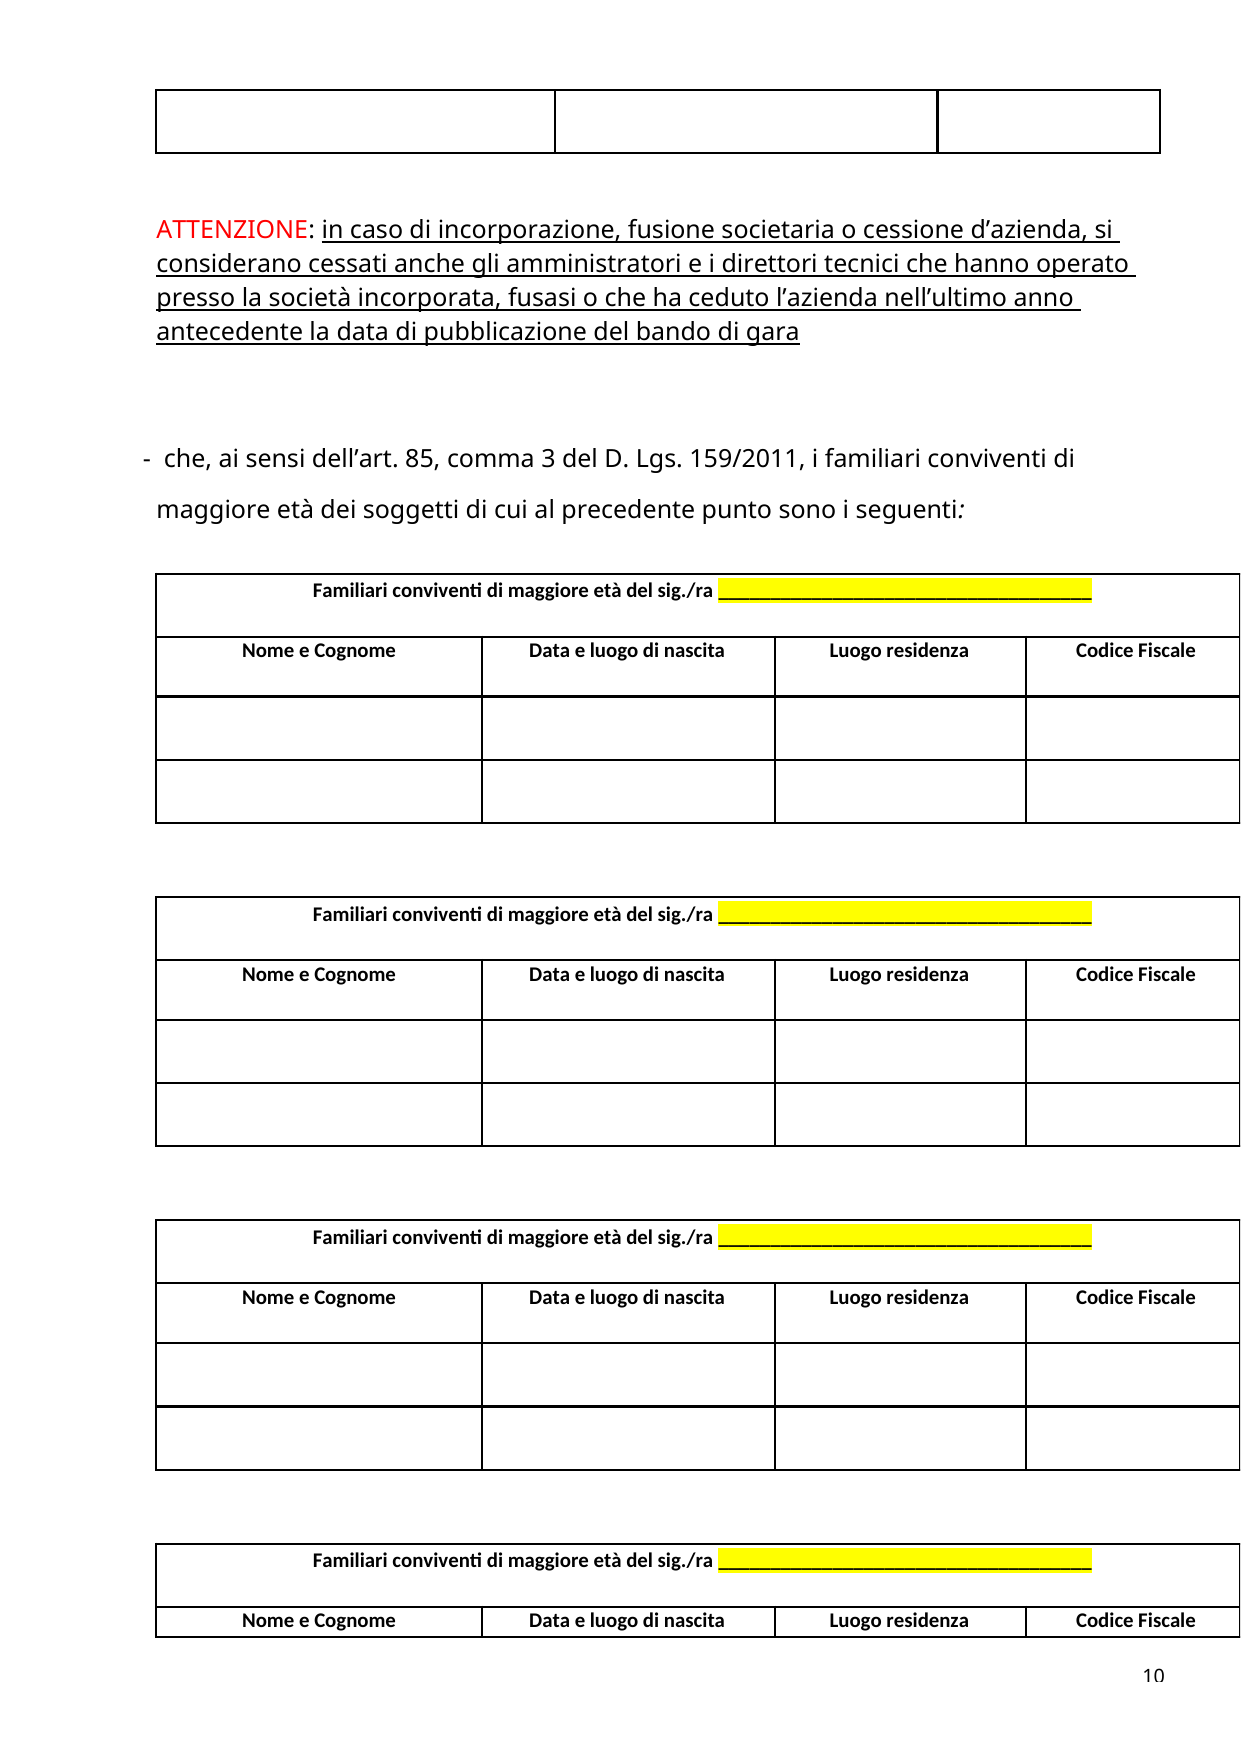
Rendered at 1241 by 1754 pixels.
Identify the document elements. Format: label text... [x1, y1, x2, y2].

table_cell Luogo residenza [776, 1284, 1025, 1342]
table_cell [157, 761, 481, 822]
table_cell [157, 91, 554, 152]
table_cell [483, 761, 774, 822]
table_header Familiari conviventi di maggiore età del sig./ra ____________________________________ [157, 1545, 1239, 1606]
table_cell Nome e Cognome [157, 961, 481, 1019]
table_cell [157, 698, 481, 759]
table_cell [556, 91, 936, 152]
table_cell [1027, 698, 1239, 759]
table_cell Luogo residenza [776, 1608, 1025, 1636]
table_cell [157, 1344, 481, 1405]
table_cell [939, 91, 1159, 152]
table_cell Codice Fiscale [1027, 961, 1239, 1019]
table_cell [483, 1344, 774, 1405]
table_cell [1027, 1084, 1239, 1145]
table_cell [1027, 1344, 1239, 1405]
table_header Familiari conviventi di maggiore età del sig./ra ____________________________________ [157, 575, 1239, 636]
table_cell Nome e Cognome [157, 1284, 481, 1342]
table_cell [1027, 1021, 1239, 1082]
table_header Familiari conviventi di maggiore età del sig./ra ____________________________________ [157, 898, 1239, 959]
table_cell [776, 761, 1025, 822]
table_cell [157, 1021, 481, 1082]
table_cell [483, 698, 774, 759]
table_cell Codice Fiscale [1027, 1284, 1239, 1342]
table_cell [776, 1344, 1025, 1405]
table_cell Luogo residenza [776, 638, 1025, 695]
table_cell [157, 1084, 481, 1145]
table_cell [157, 1408, 481, 1468]
table_cell [776, 1021, 1025, 1082]
table_cell Codice Fiscale [1027, 638, 1239, 695]
table_cell Luogo residenza [776, 961, 1025, 1019]
table_cell [483, 1408, 774, 1468]
table_cell [776, 698, 1025, 759]
table_cell [483, 1021, 774, 1082]
table_cell Data e luogo di nascita [483, 1284, 774, 1342]
table_cell Data e luogo di nascita [483, 1608, 774, 1636]
table_cell Data e luogo di nascita [483, 638, 774, 695]
table_cell Nome e Cognome [157, 638, 481, 695]
table_cell [776, 1084, 1025, 1145]
text ATTENZIONE: in caso di incorporazione, fusione societaria o cessione d’azienda, si considerano cessati anche gli amministratori e i direttori tecnici che hanno operato presso la società incorporata, fusasi o che ha ceduto l’azienda nell’ultimo anno antecedente la data di pubblicazione del bando di gara [156, 212, 1152, 348]
table_cell [776, 1408, 1025, 1468]
table_cell [483, 1084, 774, 1145]
table_cell Codice Fiscale [1027, 1608, 1239, 1636]
text - che, ai sensi dell’art. 85, comma 3 del D. Lgs. 159/2011, i familiari conviventi di maggiore età dei soggetti di cui al precedente punto sono i seguenti: [97, 441, 1152, 526]
table_cell Data e luogo di nascita [483, 961, 774, 1019]
table_header Familiari conviventi di maggiore età del sig./ra ____________________________________ [157, 1221, 1239, 1282]
table_cell Nome e Cognome [157, 1608, 481, 1636]
table_cell [1027, 1408, 1239, 1468]
table_cell [1027, 761, 1239, 822]
